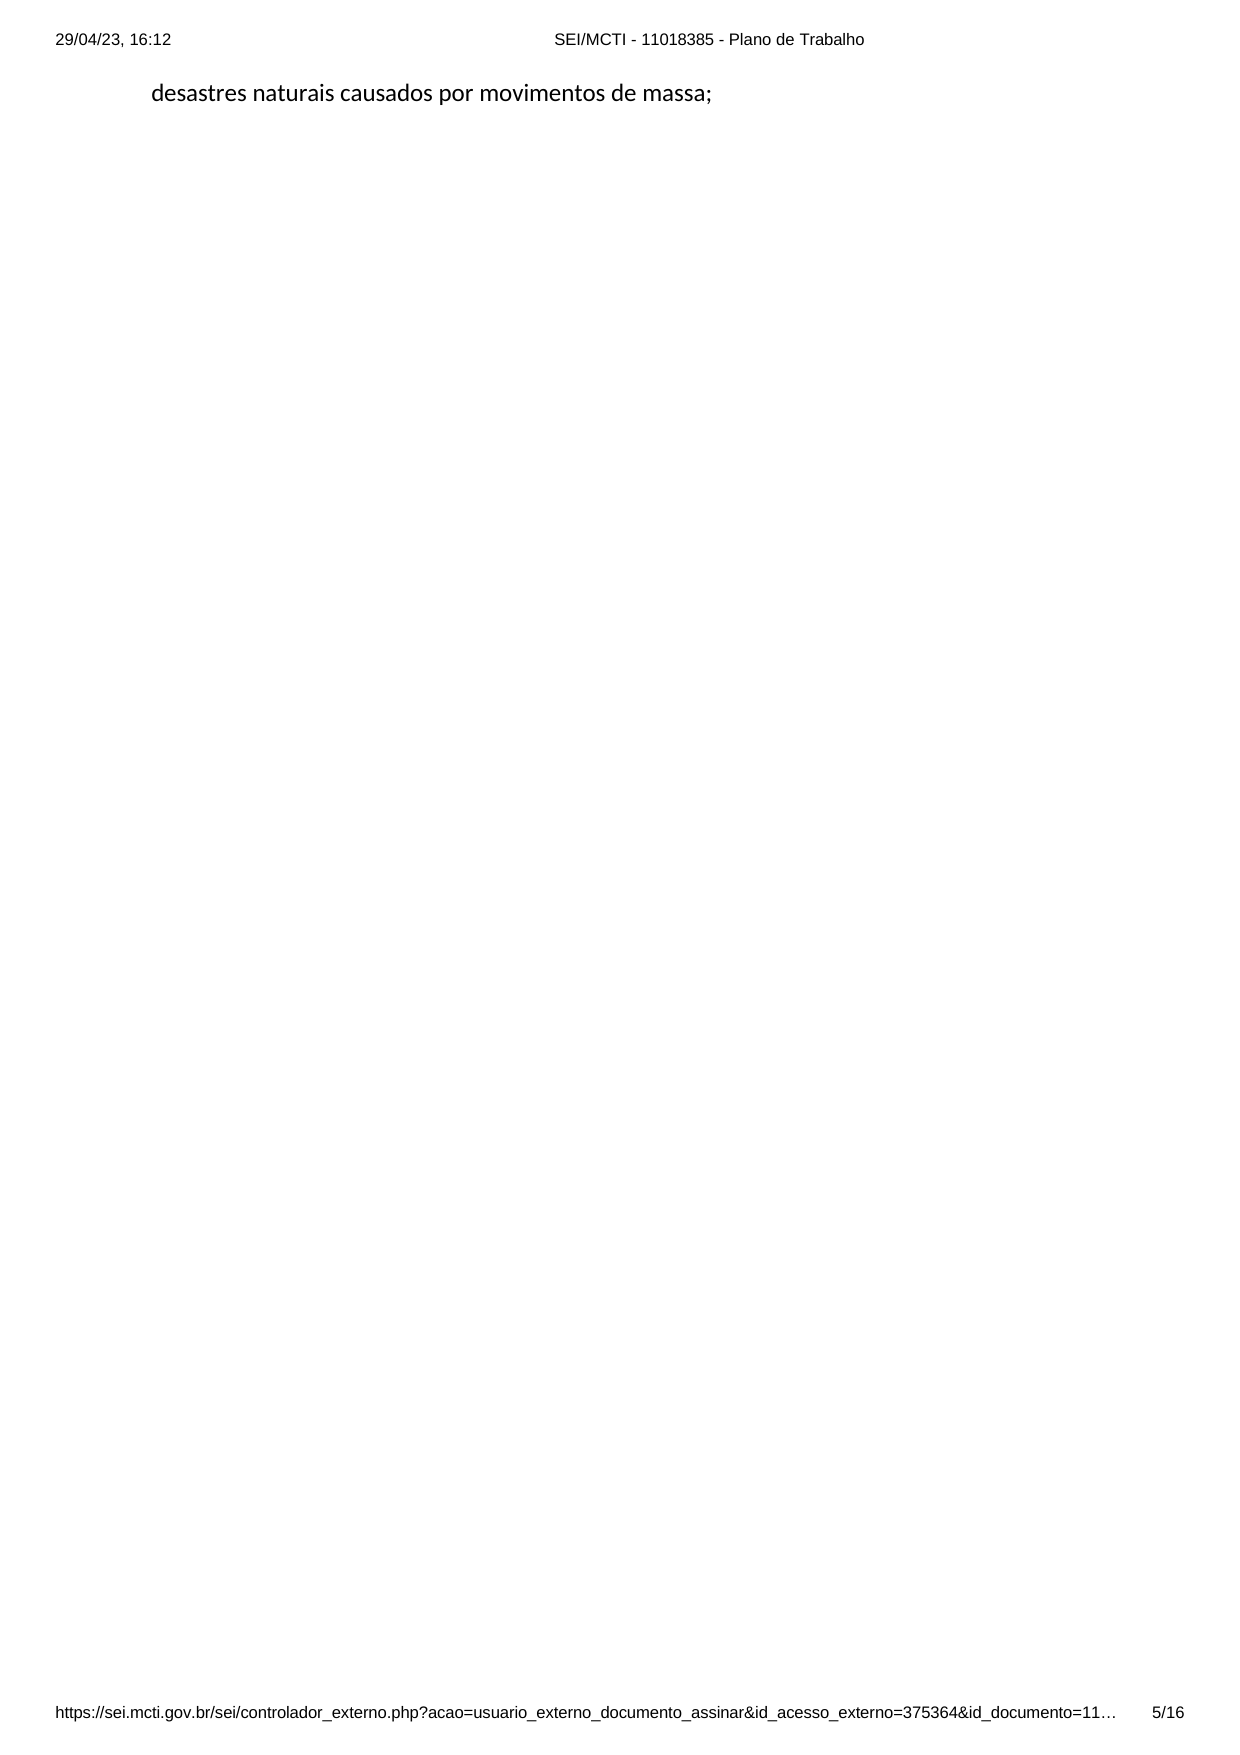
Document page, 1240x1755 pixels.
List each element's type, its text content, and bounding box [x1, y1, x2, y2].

list desastres naturais causados por movimentos de massa; [76, 77, 1087, 107]
